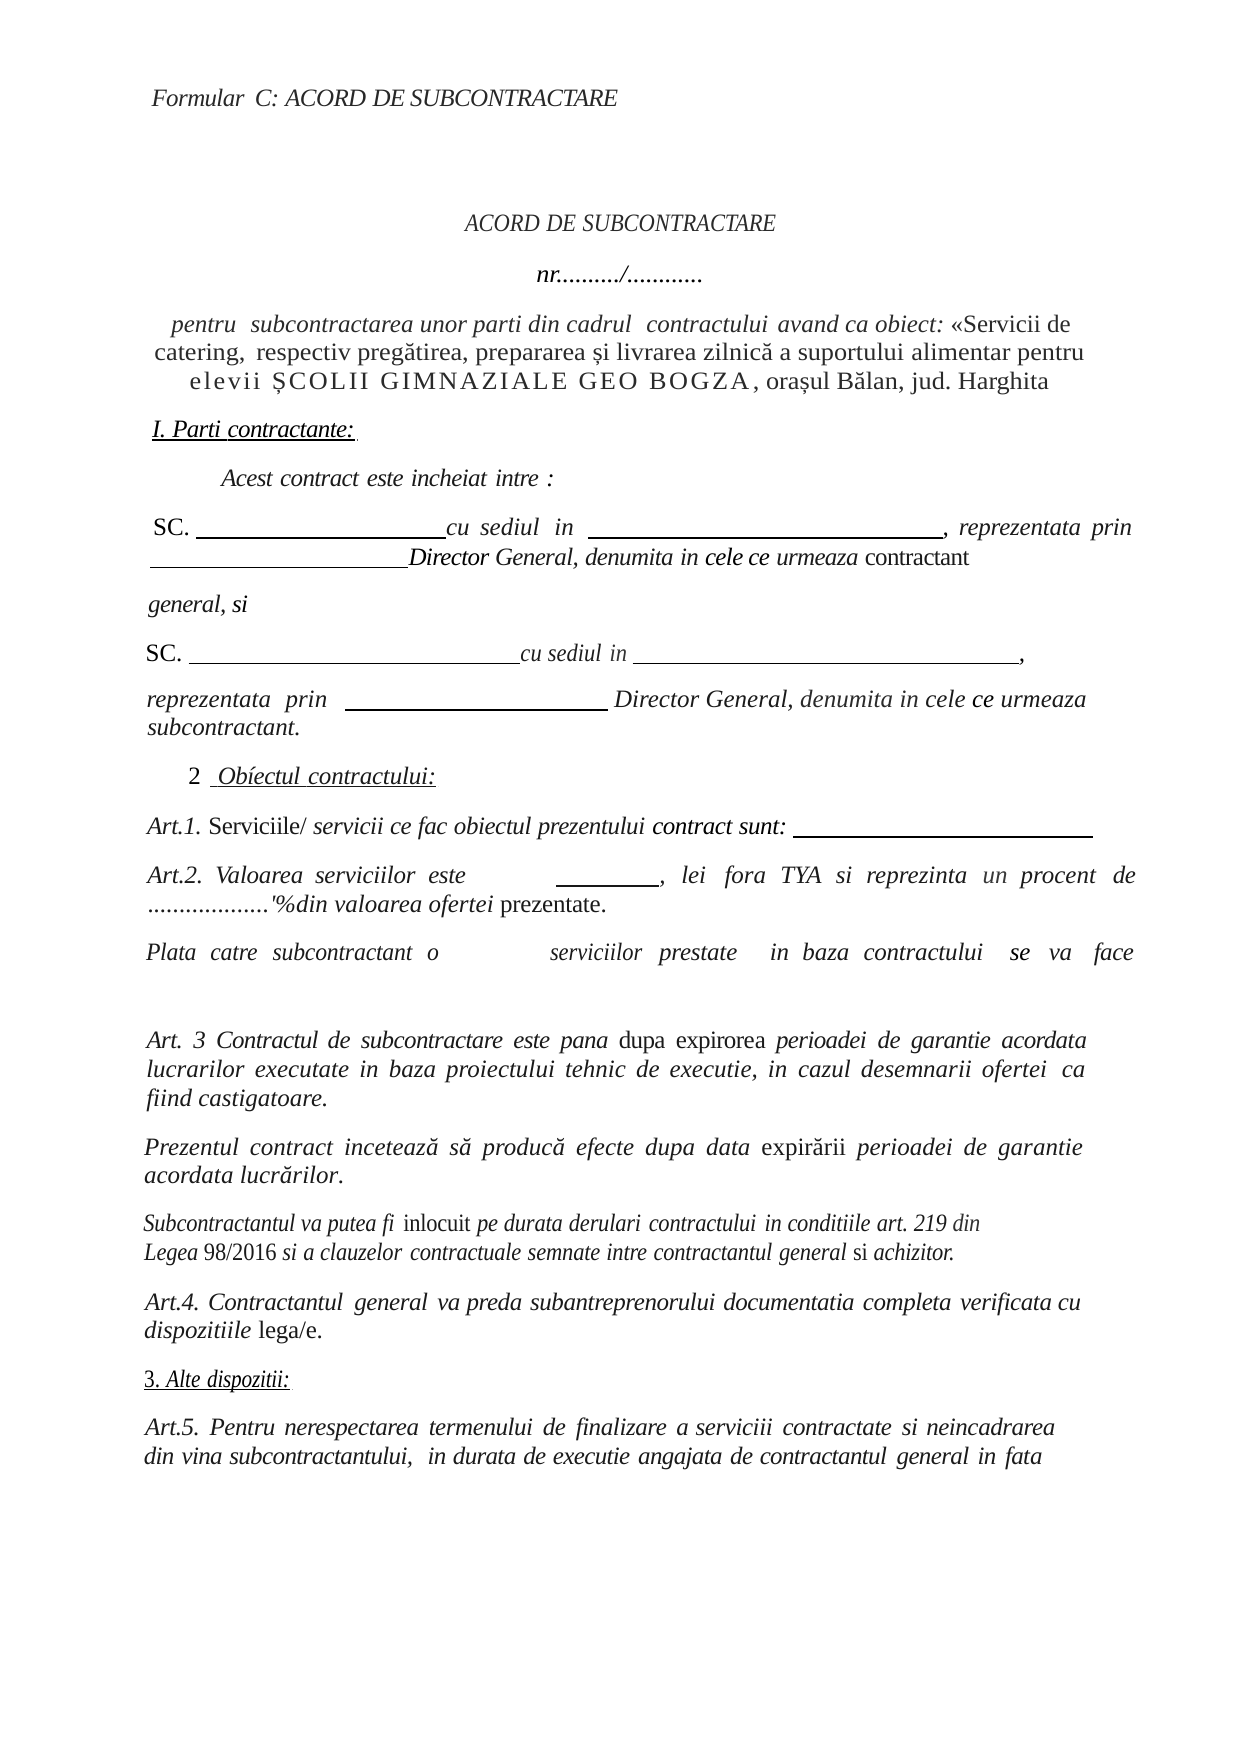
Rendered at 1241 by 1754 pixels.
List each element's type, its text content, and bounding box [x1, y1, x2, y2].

text Art.4. Contractantul general va preda subantreprenorului documentatia completa verificata cu dispozitiile lega/e. [144, 1287, 1086, 1344]
text Art.5. Pentru nerespectarea termenului de finalizare a serviciii contractate si neincadrarea din vina subcontractantului, in durata de executie angajata de contractantul general in fata [143, 1412, 1092, 1470]
text reprezentata prin Director General, denumita in cele ce urmeaza subcontractant. [146, 686, 1089, 740]
text Acest contract este incheiat intre : [221, 463, 1215, 491]
text Subcontractantul va putea fi inlocuit pe durata derulari contractului in conditiile art. 219 din [143, 1208, 1215, 1236]
text Legea 98/2016 si a clauzelor contractuale semnate intre contractantul general si achizitor. [144, 1237, 1215, 1266]
list Obíectul contractului: [188, 761, 1215, 789]
text SC. cu sediul in , [145, 636, 1215, 667]
text pentru subcontractarea unor parti din cadrul contractului avand ca obiect: «Servicii de catering, respectiv pregătirea, prepararea și livrarea zilnică a suportului alimentar pentru elevii ȘCOLII GIMNAZIALE GEO BOGZA, orașul Bălan, jud. Harghita [148, 309, 1090, 395]
text Art.1. Serviciile/ servicii ce fac obiectul prezentului contract sunt: [147, 811, 1215, 840]
text Prezentul contract incetează să producă efecte dupa data expirării perioadei de garantie acordata lucrărilor. [144, 1132, 1086, 1189]
text ACORD DE SUBCONTRACTARE [100, 208, 1143, 237]
text . '%din valoarea ofertei prezentate. [148, 889, 1215, 918]
text Art.2. Valoarea serviciilor este , lei fora TYA si reprezinta un procent de [147, 860, 1215, 889]
text I. Parti contractante: [152, 414, 1215, 443]
text 3. Alte dispozitii: [144, 1364, 1215, 1393]
text Director General, denumita in cele ce urmeaza contractant general, si [148, 542, 1044, 618]
text Formular C: ACORD DE SUBCONTRACTARE [151, 83, 1215, 111]
text Plata catre subcontractant o serviciilor prestate in baza contractului se va face [146, 937, 1215, 965]
text nr........../............ [100, 259, 1142, 288]
text Art. 3 Contractul de subcontractare este pana dupa expirorea perioadei de garantie acordata lucrarilor executate in baza proiectului tehnic de executie, in cazul desemnarii ofertei ca fiind castigatoare. [146, 1025, 1088, 1111]
text SC. cu sediul in , reprezentata prin [153, 511, 1215, 542]
